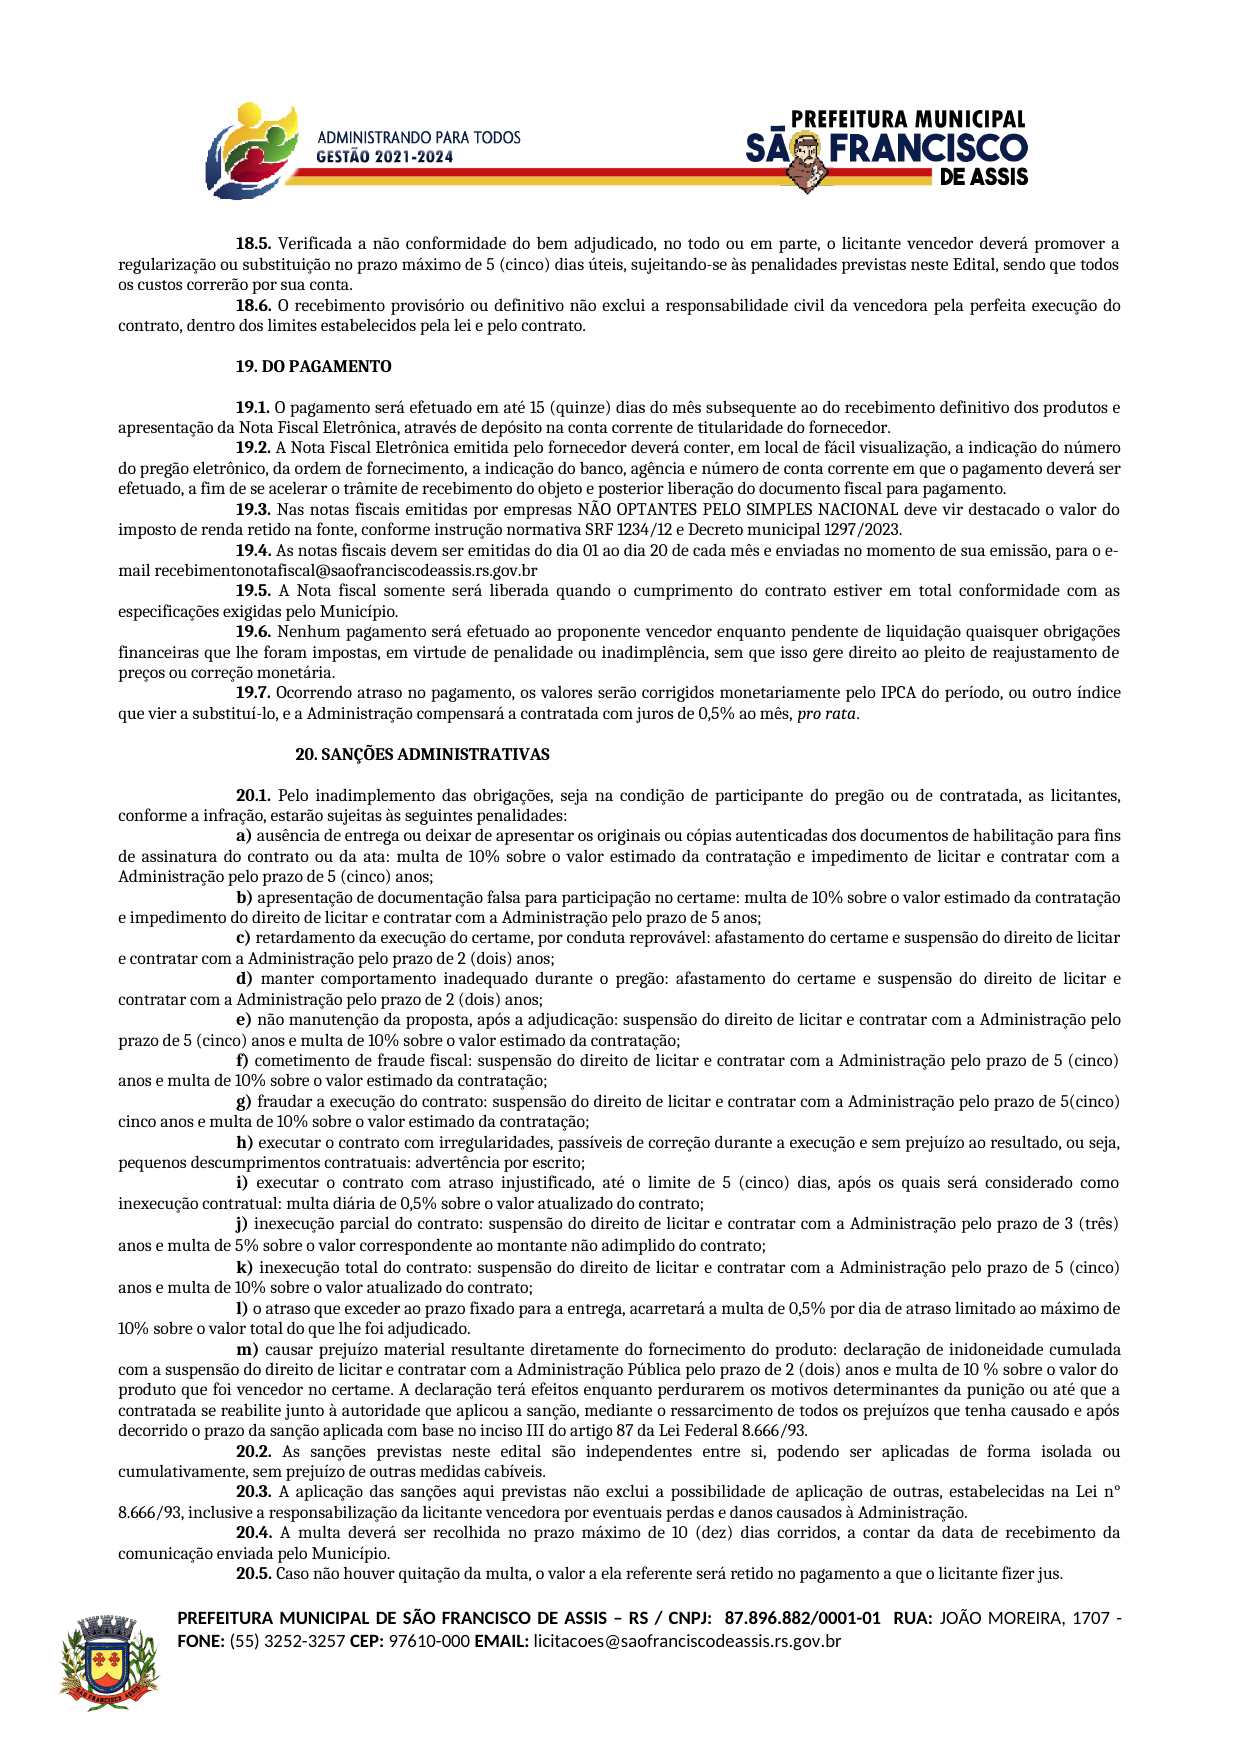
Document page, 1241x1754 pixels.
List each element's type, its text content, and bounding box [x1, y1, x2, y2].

text 20.4. A multa deverá ser recolhida no prazo máximo de 10 (dez) dias corridos, a contar da data de recebimento da comunicação enviada pelo Município. [118, 1523, 1122, 1563]
text 19.3. Nas notas fiscais emitidas por empresas NÃO OPTANTES PELO SIMPLES NACIONAL deve vir destacado o valor do imposto de renda retido na fonte, conforme instrução normativa SRF 1234/12 e Decreto municipal 1297/2023. [118, 499, 1122, 540]
text 20.2. As sanções previstas neste edital são independentes entre si, podendo ser aplicadas de forma isolada ou cumulativamente, sem prejuízo de outras medidas cabíveis. [118, 1441, 1122, 1482]
text 18.5. Verificada a não conformidade do bem adjudicado, no todo ou em parte, o licitante vencedor deverá promover a regularização ou substituição no prazo máximo de 5 (cinco) dias úteis, sujeitando-se às penalidades previstas neste Edital, sendo que todos os custos correrão por sua conta. [118, 234, 1122, 295]
text 19. DO PAGAMENTO [118, 356, 1122, 377]
text a) ausência de entrega ou deixar de apresentar os originais ou cópias autenticadas dos documentos de habilitação para fins de assinatura do contrato ou da ata: multa de 10% sobre o valor estimado da contratação e impedimento de licitar e contratar com a Administração pelo prazo de 5 (cinco) anos; [118, 826, 1122, 887]
text 19.4. As notas fiscais devem ser emitidas do dia 01 ao dia 20 de cada mês e enviadas no momento de sua emissão, para o e-mail recebimentonotafiscal@saofranciscodeassis.rs.gov.br [118, 540, 1122, 581]
text 20.3. A aplicação das sanções aqui previstas não exclui a possibilidade de aplicação de outras, estabelecidas na Lei n° 8.666/93, inclusive a responsabilização da licitante vencedora por eventuais perdas e danos causados à Administração. [118, 1482, 1122, 1523]
text d) manter comportamento inadequado durante o pregão: afastamento do certame e suspensão do direito de licitar e contratar com a Administração pelo prazo de 2 (dois) anos; [118, 969, 1122, 1009]
text c) retardamento da execução do certame, por conduta reprovável: afastamento do certame e suspensão do direito de licitar e contratar com a Administração pelo prazo de 2 (dois) anos; [118, 928, 1122, 969]
text 20.5. Caso não houver quitação da multa, o valor a ela referente será retido no pagamento a que o licitante fizer jus. [118, 1563, 1122, 1584]
text j) inexecução parcial do contrato: suspensão do direito de licitar e contratar com a Administração pelo prazo de 3 (três) anos e multa de 5% sobre o valor correspondente ao montante não adimplido do contrato; [118, 1214, 1122, 1256]
text h) executar o contrato com irregularidades, passíveis de correção durante a execução e sem prejuízo ao resultado, ou seja, pequenos descumprimentos contratuais: advertência por escrito; [118, 1132, 1122, 1173]
text 19.5. A Nota fiscal somente será liberada quando o cumprimento do contrato estiver em total conformidade com as especificações exigidas pelo Município. [118, 581, 1122, 622]
text 20. SANÇÕES ADMINISTRATIVAS [118, 744, 1122, 764]
text g) fraudar a execução do contrato: suspensão do direito de licitar e contratar com a Administração pelo prazo de 5(cinco) cinco anos e multa de 10% sobre o valor estimado da contratação; [118, 1091, 1122, 1132]
text i) executar o contrato com atraso injustificado, até o limite de 5 (cinco) dias, após os quais será considerado como inexecução contratual: multa diária de 0,5% sobre o valor atualizado do contrato; [118, 1173, 1122, 1214]
text 18.6. O recebimento provisório ou definitivo não exclui a responsabilidade civil da vencedora pela perfeita execução do contrato, dentro dos limites estabelecidos pela lei e pelo contrato. [118, 295, 1122, 336]
text b) apresentação de documentação falsa para participação no certame: multa de 10% sobre o valor estimado da contratação e impedimento do direito de licitar e contratar com a Administração pelo prazo de 5 anos; [118, 887, 1122, 928]
text l) o atraso que exceder ao prazo fixado para a entrega, acarretará a multa de 0,5% por dia de atraso limitado ao máximo de 10% sobre o valor total do que lhe foi adjudicado. [118, 1298, 1122, 1339]
text 19.6. Nenhum pagamento será efetuado ao proponente vencedor enquanto pendente de liquidação quaisquer obrigações financeiras que lhe foram impostas, em virtude de penalidade ou inadimplência, sem que isso gere direito ao pleito de reajustamento de preços ou correção monetária. [118, 622, 1122, 683]
text 19.7. Ocorrendo atraso no pagamento, os valores serão corrigidos monetariamente pelo IPCA do período, ou outro índice que vier a substituí-lo, e a Administração compensará a contratada com juros de 0,5% ao mês, pro rata. [118, 683, 1122, 724]
text m) causar prejuízo material resultante diretamente do fornecimento do produto: declaração de inidoneidade cumulada com a suspensão do direito de licitar e contratar com a Administração Pública pelo prazo de 2 (dois) anos e multa de 10 % sobre o valor do produto que foi vencedor no certame. A declaração terá efeitos enquanto perdurarem os motivos determinantes da punição ou até que a contratada se reabilite junto à autoridade que aplicou a sanção, mediante o ressarcimento de todos os prejuízos que tenha causado e após decorrido o prazo da sanção aplicada com base no inciso III do artigo 87 da Lei Federal 8.666/93. [118, 1339, 1122, 1441]
text 20.1. Pelo inadimplemento das obrigações, seja na condição de participante do pregão ou de contratada, as licitantes, conforme a infração, estarão sujeitas às seguintes penalidades: [118, 785, 1122, 826]
text 19.2. A Nota Fiscal Eletrônica emitida pelo fornecedor deverá conter, em local de fácil visualização, a indicação do número do pregão eletrônico, da ordem de fornecimento, a indicação do banco, agência e número de conta corrente em que o pagamento deverá ser efetuado, a fim de se acelerar o trâmite de recebimento do objeto e posterior liberação do documento fiscal para pagamento. [118, 438, 1122, 499]
text 19.1. O pagamento será efetuado em até 15 (quinze) dias do mês subsequente ao do recebimento definitivo dos produtos e apresentação da Nota Fiscal Eletrônica, através de depósito na conta corrente de titularidade do fornecedor. [118, 397, 1122, 438]
text f) cometimento de fraude fiscal: suspensão do direito de licitar e contratar com a Administração pelo prazo de 5 (cinco) anos e multa de 10% sobre o valor estimado da contratação; [118, 1050, 1122, 1091]
text e) não manutenção da proposta, após a adjudicação: suspensão do direito de licitar e contratar com a Administração pelo prazo de 5 (cinco) anos e multa de 10% sobre o valor estimado da contratação; [118, 1009, 1122, 1050]
text k) inexecução total do contrato: suspensão do direito de licitar e contratar com a Administração pelo prazo de 5 (cinco) anos e multa de 10% sobre o valor atualizado do contrato; [118, 1257, 1122, 1298]
